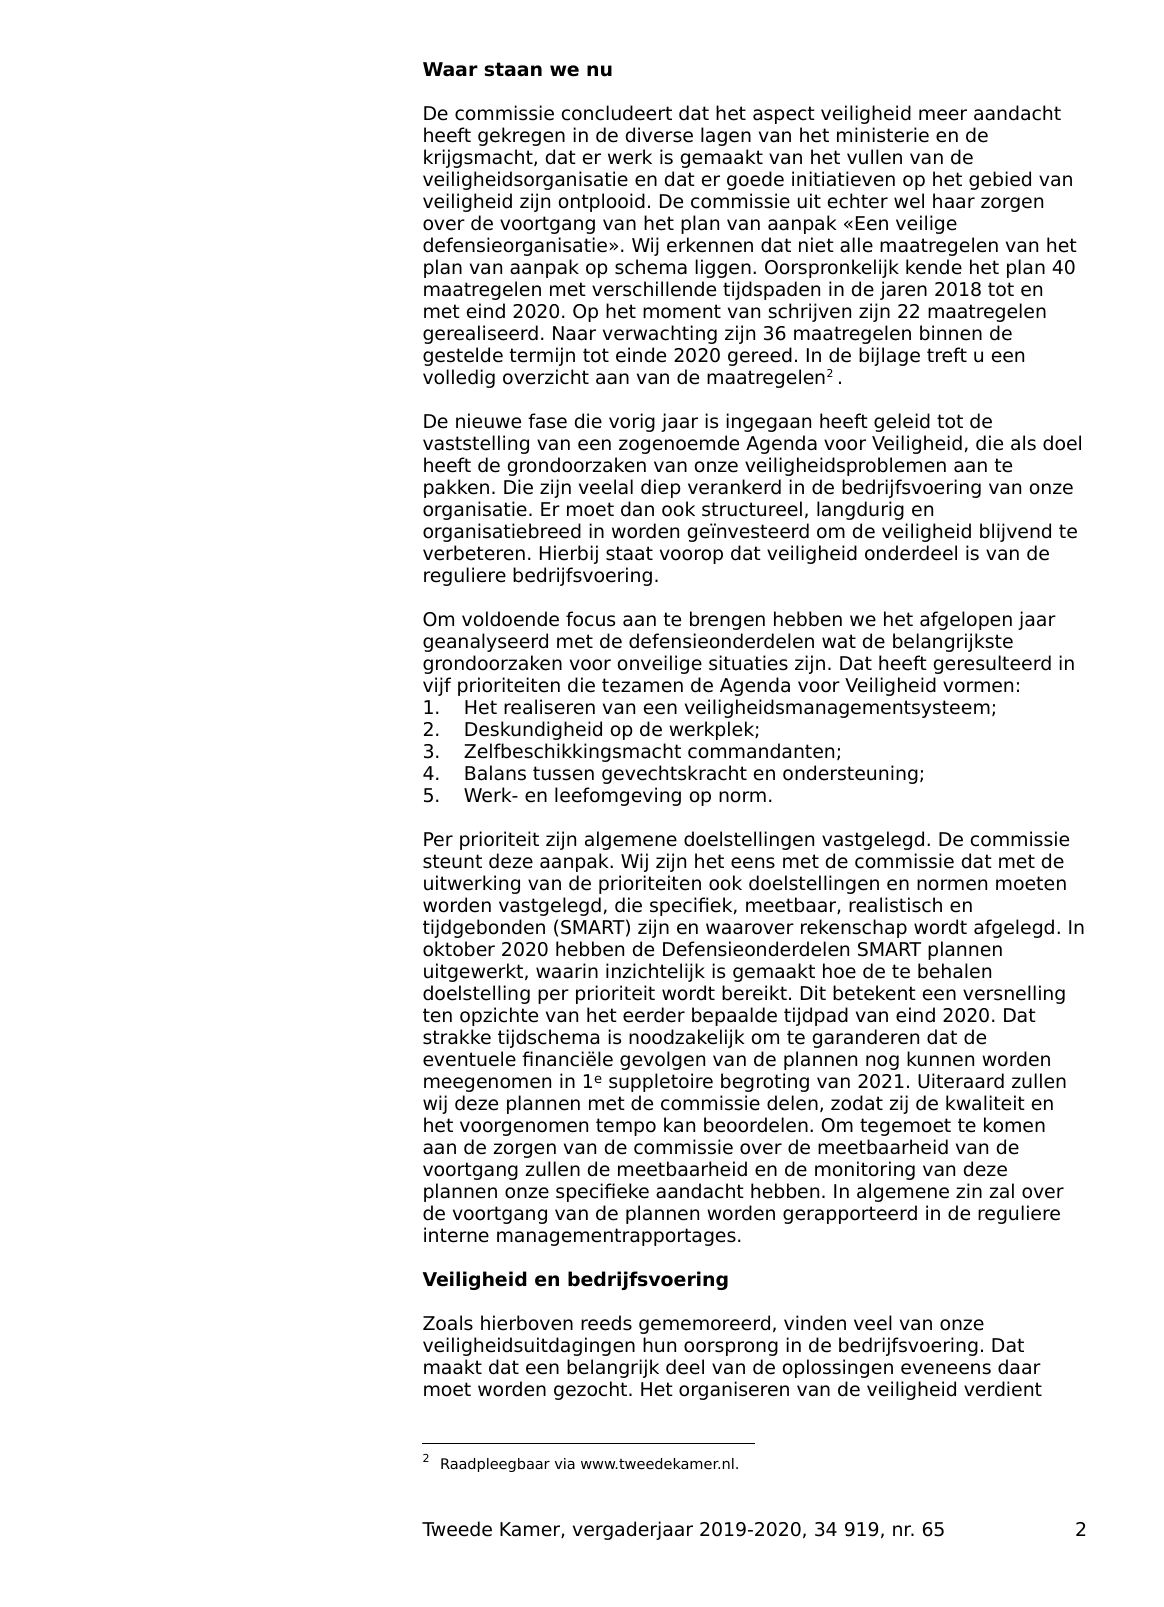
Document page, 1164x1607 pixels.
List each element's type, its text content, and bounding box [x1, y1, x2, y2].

text 5. Werk- en leefomgeving op norm. [422, 785, 1087, 807]
text Zoals hierboven reeds gememoreerd, vinden veel van onze veiligheidsuitdagingen hun oorsprong in de bedrijfsvoering. Dat maakt dat een belangrijk deel van de oplossingen eveneens daar moet worden gezocht. Het organiseren van de veiligheid verdient [422, 1313, 1087, 1401]
text 4. Balans tussen gevechtskracht en ondersteuning; [422, 763, 1087, 785]
subtitle Veiligheid en bedrijfsvoering [422, 1269, 1087, 1291]
text De commissie concludeert dat het aspect veiligheid meer aandacht heeft gekregen in de diverse lagen van het ministerie en de krijgsmacht, dat er werk is gemaakt van het vullen van de veiligheidsorganisatie en dat er goede initiatieven op het gebied van veiligheid zijn ontplooid. De commissie uit echter wel haar zorgen over de voortgang van het plan van aanpak «Een veilige defensieorganisatie». Wij erkennen dat niet alle maatregelen van het plan van aanpak op schema liggen. Oorspronkelijk kende het plan 40 maatregelen met verschillende tijdspaden in de jaren 2018 tot en met eind 2020. Op het moment van schrijven zijn 22 maatregelen gerealiseerd. Naar verwachting zijn 36 maatregelen binnen de gestelde termijn tot einde 2020 gereed. In de bijlage treft u een volledig overzicht aan van de maatregelen. [422, 103, 1087, 389]
subtitle Waar staan we nu [422, 59, 1087, 81]
text Raadpleegbaar via www.tweedekamer.nl. [422, 1452, 1087, 1474]
text Om voldoende focus aan te brengen hebben we het afgelopen jaar geanalyseerd met de defensieonderdelen wat de belangrijkste grondoorzaken voor onveilige situaties zijn. Dat heeft geresulteerd in vijf prioriteiten die tezamen de Agenda voor Veiligheid vormen: [422, 609, 1087, 697]
text 2. Deskundigheid op de werkplek; [422, 719, 1087, 741]
text Per prioriteit zijn algemene doelstellingen vastgelegd. De commissie steunt deze aanpak. Wij zijn het eens met de commissie dat met de uitwerking van de prioriteiten ook doelstellingen en normen moeten worden vastgelegd, die specifiek, meetbaar, realistisch en tijdgebonden (SMART) zijn en waarover rekenschap wordt afgelegd. In oktober 2020 hebben de Defensieonderdelen SMART plannen uitgewerkt, waarin inzichtelijk is gemaakt hoe de te behalen doelstelling per prioriteit wordt bereikt. Dit betekent een versnelling ten opzichte van het eerder bepaalde tijdpad van eind 2020. Dat strakke tijdschema is noodzakelijk om te garanderen dat de eventuele financiële gevolgen van de plannen nog kunnen worden meegenomen in 1e suppletoire begroting van 2021. Uiteraard zullen wij deze plannen met de commissie delen, zodat zij de kwaliteit en het voorgenomen tempo kan beoordelen. Om tegemoet te komen aan de zorgen van de commissie over de meetbaarheid van de voortgang zullen de meetbaarheid en de monitoring van deze plannen onze specifieke aandacht hebben. In algemene zin zal over de voortgang van de plannen worden gerapporteerd in de reguliere interne managementrapportages. [422, 829, 1087, 1247]
text 3. Zelfbeschikkingsmacht commandanten; [422, 741, 1087, 763]
text De nieuwe fase die vorig jaar is ingegaan heeft geleid tot de vaststelling van een zogenoemde Agenda voor Veiligheid, die als doel heeft de grondoorzaken van onze veiligheidsproblemen aan te pakken. Die zijn veelal diep verankerd in de bedrijfsvoering van onze organisatie. Er moet dan ook structureel, langdurig en organisatiebreed in worden geïnvesteerd om de veiligheid blijvend te verbeteren. Hierbij staat voorop dat veiligheid onderdeel is van de reguliere bedrijfsvoering. [422, 411, 1087, 587]
text 1. Het realiseren van een veiligheidsmanagementsysteem; [422, 697, 1087, 719]
